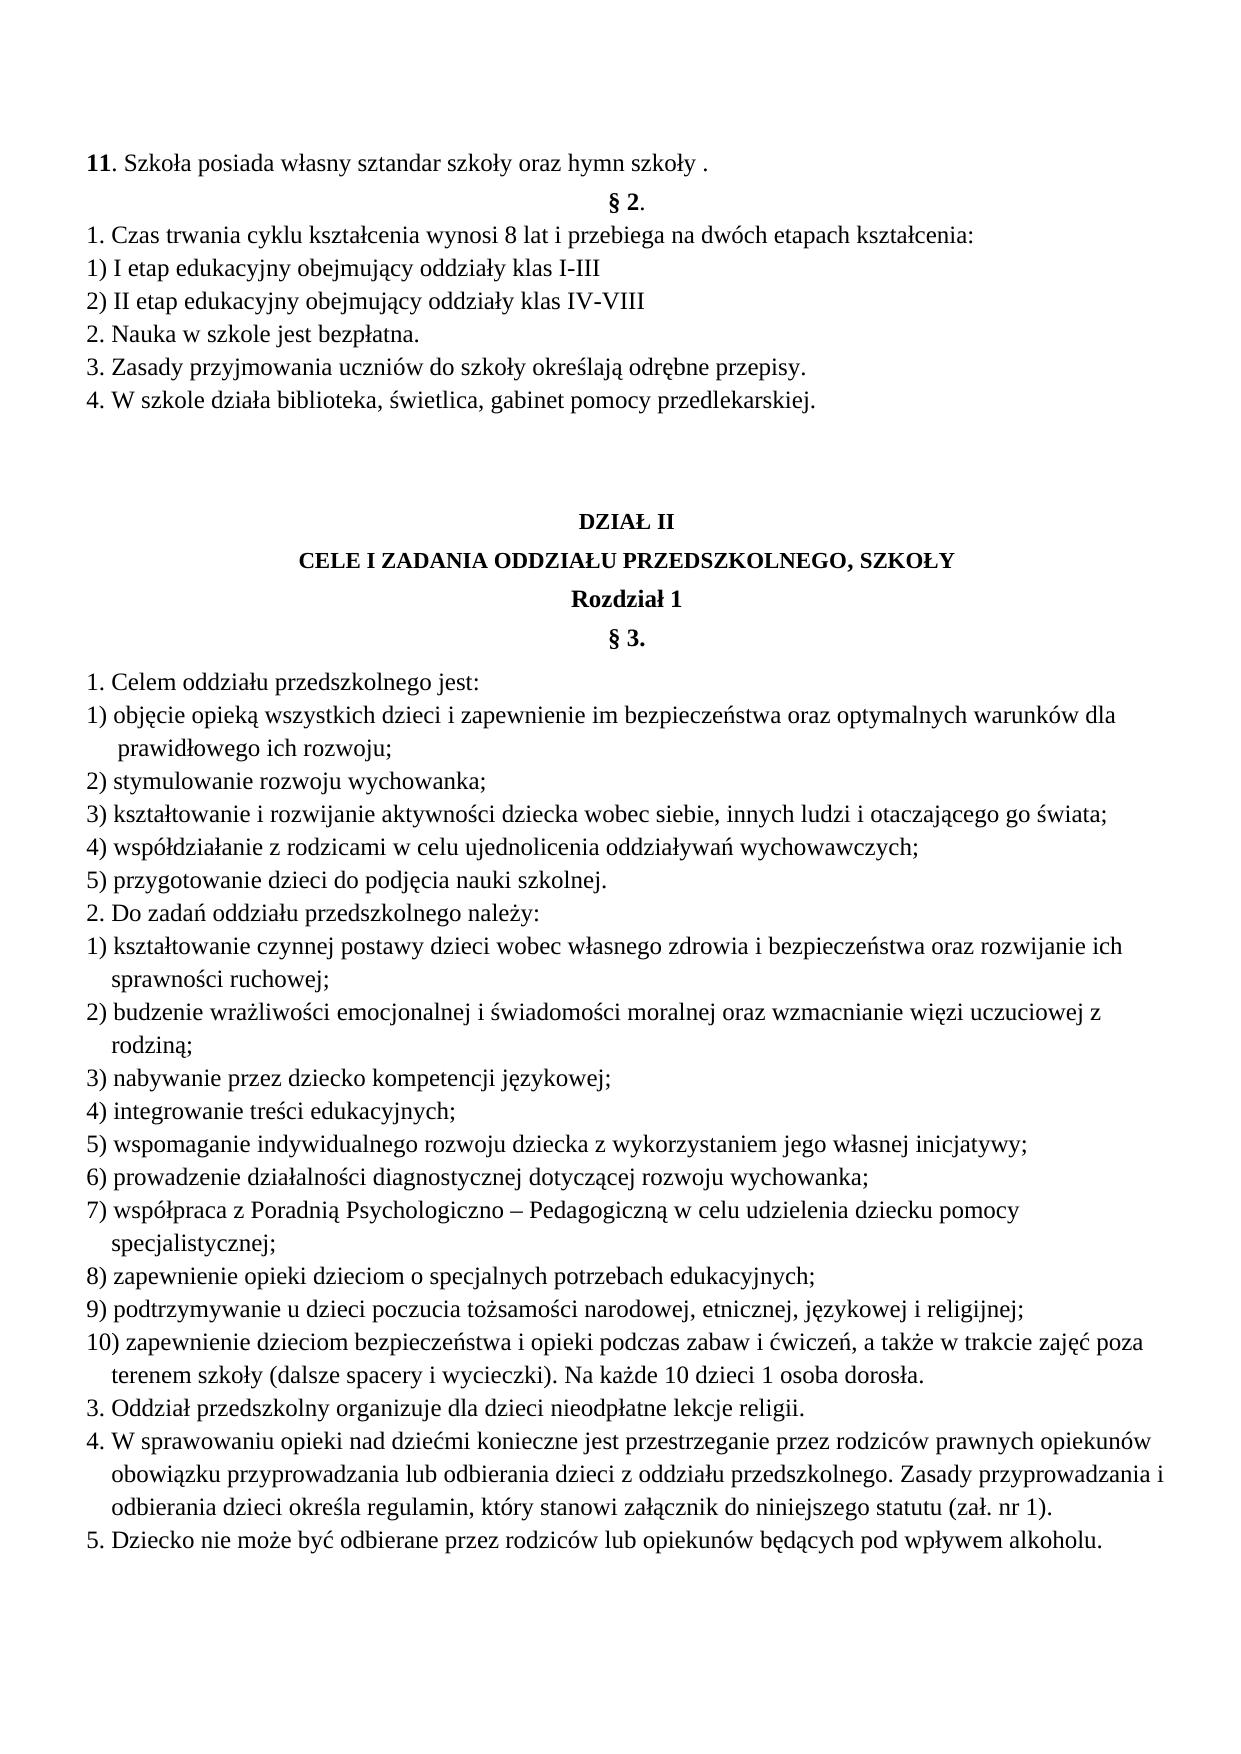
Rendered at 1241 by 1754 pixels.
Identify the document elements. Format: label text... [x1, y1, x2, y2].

text 2) budzenie wrażliwości emocjonalnej i świadomości moralnej oraz wzmacnianie więzi uczuciowej z [86, 997, 1167, 1026]
text 3) nabywanie przez dziecko kompetencji językowej; [86, 1063, 1167, 1092]
text 3) kształtowanie i rozwijanie aktywności dziecka wobec siebie, innych ludzi i otaczającego go świata; [86, 799, 1167, 828]
text 7) współpraca z Poradnią Psychologiczno – Pedagogiczną w celu udzielenia dziecku pomocy [86, 1195, 1167, 1224]
text 3. Zasady przyjmowania uczniów do szkoły określają odrębne przepisy. [86, 352, 1167, 381]
list 11. Szkoła posiada własny sztandar szkoły oraz hymn szkoły . [86, 148, 1182, 176]
text 2) II etap edukacyjny obejmujący oddziały klas IV-VIII [86, 286, 1167, 314]
text specjalistycznej; [86, 1228, 1167, 1257]
text 1. Celem oddziału przedszkolnego jest: [86, 667, 1167, 696]
text 4) integrowanie treści edukacyjnych; [86, 1096, 1167, 1125]
text 1) objęcie opieką wszystkich dzieci i zapewnienie im bezpieczeństwa oraz optymalnych warunków dla [86, 700, 1167, 729]
text 4. W szkole działa biblioteka, świetlica, gabinet pomocy przedlekarskiej. [86, 385, 1167, 414]
text 8) zapewnienie opieki dzieciom o specjalnych potrzebach edukacyjnych; [86, 1261, 1167, 1290]
text 2. Do zadań oddziału przedszkolnego należy: [86, 898, 1167, 927]
text obowiązku przyprowadzania lub odbierania dzieci z oddziału przedszkolnego. Zasady przyprowadzania i [86, 1459, 1167, 1488]
text 5) przygotowanie dzieci do podjęcia nauki szkolnej. [86, 865, 1167, 894]
text CELE I ZADANIA ODDZIAŁU PRZEDSZKOLNEGO, SZKOŁY [86, 545, 1167, 573]
text 1. Czas trwania cyklu kształcenia wynosi 8 lat i przebiega na dwóch etapach kształcenia: [86, 220, 1167, 248]
text 5. Dziecko nie może być odbierane przez rodziców lub opiekunów będących pod wpływem alkoholu. [86, 1526, 1167, 1554]
text 2) stymulowanie rozwoju wychowanka; [86, 766, 1167, 795]
text 3. Oddział przedszkolny organizuje dla dzieci nieodpłatne lekcje religii. [86, 1393, 1167, 1422]
text 9) podtrzymywanie u dzieci poczucia tożsamości narodowej, etnicznej, językowej i religijnej; [86, 1294, 1167, 1323]
text § 3. [86, 623, 1167, 652]
text sprawności ruchowej; [86, 964, 1167, 993]
text 4) współdziałanie z rodzicami w celu ujednolicenia oddziaływań wychowawczych; [86, 832, 1167, 861]
text 2. Nauka w szkole jest bezpłatna. [86, 319, 1167, 348]
text prawidłowego ich rozwoju; [86, 733, 1167, 762]
text terenem szkoły (dalsze spacery i wycieczki). Na każde 10 dzieci 1 osoba dorosła. [86, 1360, 1167, 1389]
text 4. W sprawowaniu opieki nad dziećmi konieczne jest przestrzeganie przez rodziców prawnych opiekunów [86, 1426, 1167, 1455]
text 1) I etap edukacyjny obejmujący oddziały klas I-III [86, 253, 1167, 282]
text odbierania dzieci określa regulamin, który stanowi załącznik do niniejszego statutu (zał. nr 1). [86, 1492, 1167, 1521]
text § 2. [86, 187, 1167, 216]
text 1) kształtowanie czynnej postawy dzieci wobec własnego zdrowia i bezpieczeństwa oraz rozwijanie ich [86, 931, 1167, 960]
text rodziną; [86, 1030, 1167, 1059]
text 10) zapewnienie dzieciom bezpieczeństwa i opieki podczas zabaw i ćwiczeń, a także w trakcie zajęć poza [86, 1327, 1167, 1356]
text 5) wspomaganie indywidualnego rozwoju dziecka z wykorzystaniem jego własnej inicjatywy; [86, 1129, 1167, 1158]
text DZIAŁ II [86, 508, 1167, 534]
text Rozdział 1 [86, 584, 1167, 613]
text 6) prowadzenie działalności diagnostycznej dotyczącej rozwoju wychowanka; [86, 1162, 1167, 1191]
